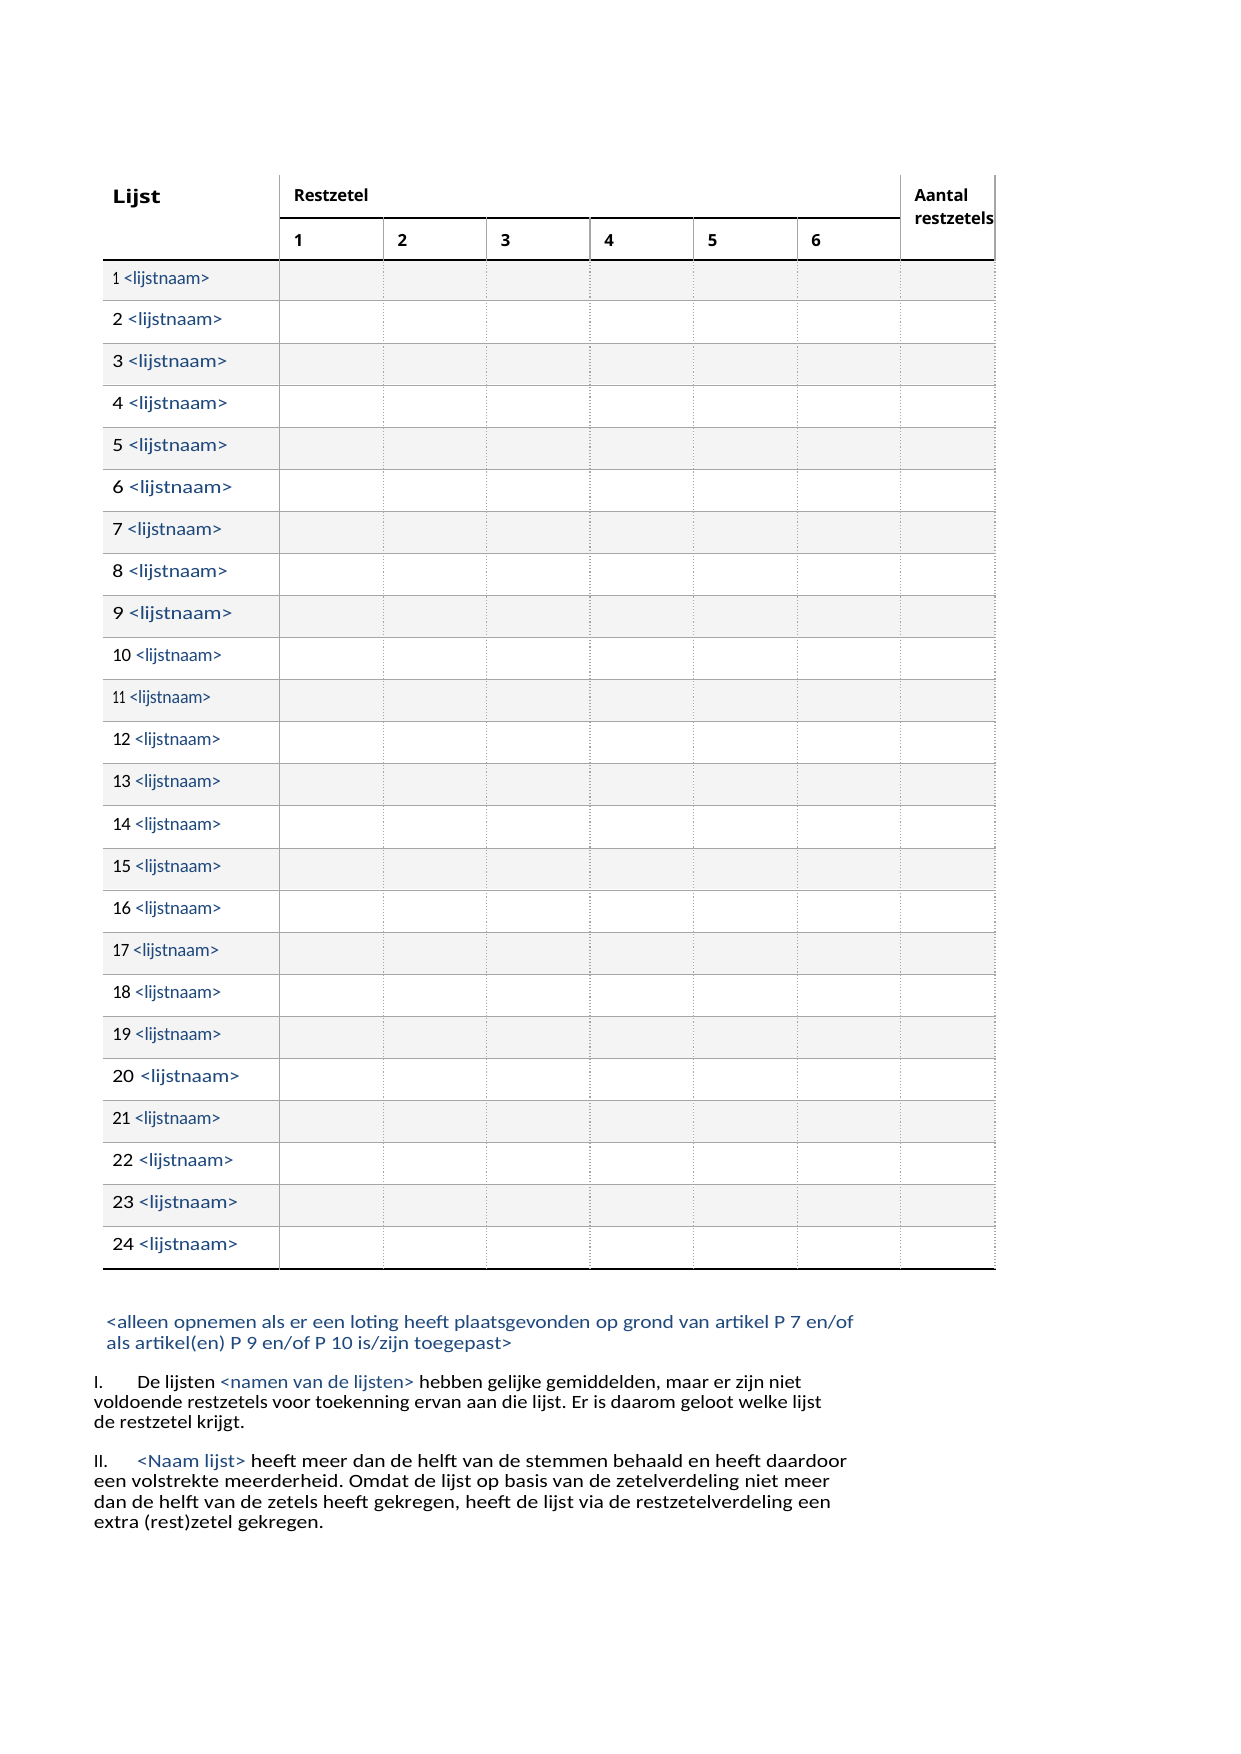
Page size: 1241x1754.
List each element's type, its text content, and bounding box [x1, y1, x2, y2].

table_cell [694, 764, 797, 805]
table_cell 8 <lijstnaam> [103, 554, 279, 595]
table_cell [590, 722, 693, 763]
table_cell [383, 680, 487, 721]
table_cell [797, 1143, 900, 1184]
table_cell 6 <lijstnaam> [103, 470, 279, 511]
table_cell [487, 512, 590, 553]
table_cell [383, 596, 487, 637]
table_cell [487, 638, 590, 679]
table_cell 2 <lijstnaam> [103, 301, 279, 342]
table_cell [590, 975, 693, 1016]
table_cell [487, 849, 590, 889]
table_cell 15 <lijstnaam> [103, 849, 279, 889]
table_cell [590, 470, 693, 511]
table_cell [487, 1101, 590, 1142]
table_cell [383, 1017, 487, 1058]
table_cell [797, 933, 900, 974]
table_cell [280, 301, 383, 342]
table_cell [900, 891, 995, 932]
table_cell [900, 596, 995, 637]
table_cell [797, 1101, 900, 1142]
table_cell [383, 1101, 487, 1142]
table_cell [797, 596, 900, 637]
table_cell [694, 1017, 797, 1058]
table_cell [280, 470, 383, 511]
table_cell [487, 1227, 590, 1268]
table_cell [900, 1143, 995, 1184]
table_cell [383, 638, 487, 679]
table_cell [694, 596, 797, 637]
table_cell 14 <lijstnaam> [103, 806, 279, 847]
table_cell 19 <lijstnaam> [103, 1017, 279, 1058]
table_cell [383, 386, 487, 427]
table_cell [797, 470, 900, 511]
table_cell [900, 1227, 995, 1268]
table_cell [280, 1059, 383, 1100]
table_cell [694, 428, 797, 469]
table_cell [797, 261, 900, 300]
table_cell [900, 975, 995, 1016]
table_cell [694, 554, 797, 595]
table_cell [797, 1227, 900, 1268]
table_cell [797, 512, 900, 553]
table_cell [590, 386, 693, 427]
table_cell 18 <lijstnaam> [103, 975, 279, 1016]
table_cell [383, 1059, 487, 1100]
table_cell [487, 470, 590, 511]
table_cell [900, 638, 995, 679]
table_cell [694, 1185, 797, 1226]
table_cell [383, 261, 487, 300]
table_cell [900, 261, 995, 300]
table_cell [694, 1227, 797, 1268]
table_cell [487, 1059, 590, 1100]
table_cell [694, 470, 797, 511]
table_cell [590, 301, 693, 342]
table_cell [797, 680, 900, 721]
table_cell 11 <lijstnaam> [103, 680, 279, 721]
table_cell [797, 1185, 900, 1226]
table_cell [797, 386, 900, 427]
table_cell [590, 933, 693, 974]
table_cell [280, 554, 383, 595]
table_cell [280, 722, 383, 763]
table_cell [900, 680, 995, 721]
table_cell [797, 554, 900, 595]
table_cell [383, 1143, 487, 1184]
table_cell [383, 722, 487, 763]
table_cell [487, 428, 590, 469]
table_cell [900, 1185, 995, 1226]
table_cell [694, 1143, 797, 1184]
table_cell [280, 1101, 383, 1142]
table_cell [590, 891, 693, 932]
table_cell 9 <lijstnaam> [103, 596, 279, 637]
table_cell [383, 428, 487, 469]
table_cell [900, 764, 995, 805]
table_cell [590, 638, 693, 679]
table_cell 23 <lijstnaam> [103, 1185, 279, 1226]
table_cell [900, 470, 995, 511]
table_cell [900, 1059, 995, 1100]
table_cell [487, 933, 590, 974]
table_cell [797, 1017, 900, 1058]
table_cell [487, 1185, 590, 1226]
table_cell [797, 849, 900, 889]
table_cell [694, 849, 797, 889]
table_cell [280, 849, 383, 889]
table_cell [590, 1101, 693, 1142]
table_cell [280, 933, 383, 974]
table_cell [590, 1143, 693, 1184]
table_cell 3 [487, 219, 589, 259]
table_cell 13 <lijstnaam> [103, 764, 279, 805]
table_cell [694, 1059, 797, 1100]
table_cell [487, 1017, 590, 1058]
table_cell 7 <lijstnaam> [103, 512, 279, 553]
table_cell [280, 1143, 383, 1184]
list <Naam lijst> heeft meer dan de helft van de stemmen behaald en heeft daardoor een volstrekte meerderheid. Omdat de lijst op basis van de zetelverdeling niet meer dan de helft van de zetels heeft gekregen, heeft de lijst via de restzetelverdeling een extra (rest)zetel gekregen. [94, 1454, 863, 1533]
table_cell [280, 638, 383, 679]
table_cell [797, 722, 900, 763]
table_cell [590, 261, 693, 300]
table_cell [694, 1101, 797, 1142]
table_cell [590, 512, 693, 553]
table_cell [590, 764, 693, 805]
table_cell [590, 680, 693, 721]
table_cell [797, 891, 900, 932]
table_cell [280, 680, 383, 721]
table_cell [487, 344, 590, 384]
table_cell [900, 1017, 995, 1058]
table_cell [694, 261, 797, 300]
table_cell [487, 554, 590, 595]
table_cell [383, 470, 487, 511]
table_cell [383, 1227, 487, 1268]
table_cell [900, 806, 995, 847]
table_cell [280, 512, 383, 553]
table_cell [487, 1143, 590, 1184]
table_header Aantal restzetels [901, 175, 994, 259]
table_cell [383, 1185, 487, 1226]
table_cell [280, 386, 383, 427]
table_cell [487, 261, 590, 300]
table_cell [797, 806, 900, 847]
table_cell [280, 806, 383, 847]
table_cell [694, 680, 797, 721]
table_cell [280, 891, 383, 932]
table_cell [383, 512, 487, 553]
table_cell [487, 891, 590, 932]
table_cell [797, 1059, 900, 1100]
table_cell [590, 428, 693, 469]
table_cell [900, 386, 995, 427]
table_cell [900, 1101, 995, 1142]
table_header Lijst [103, 175, 279, 259]
table_cell [280, 596, 383, 637]
table_cell [487, 975, 590, 1016]
table_cell [797, 764, 900, 805]
table_cell 1 <lijstnaam> [103, 261, 279, 300]
table_cell [694, 891, 797, 932]
table_cell [590, 1017, 693, 1058]
table_cell 4 <lijstnaam> [103, 386, 279, 427]
table_cell 21 <lijstnaam> [103, 1101, 279, 1142]
table_cell [797, 301, 900, 342]
table_cell [694, 344, 797, 384]
table_cell [280, 1227, 383, 1268]
table_cell [694, 806, 797, 847]
table_cell [280, 764, 383, 805]
table_cell [487, 680, 590, 721]
table_cell [487, 301, 590, 342]
table_cell [900, 554, 995, 595]
table_cell [590, 1227, 693, 1268]
table_cell [487, 806, 590, 847]
table_cell 22 <lijstnaam> [103, 1143, 279, 1184]
list De lijsten <namen van de lijsten> hebben gelijke gemiddelden, maar er zijn niet voldoende restzetels voor toekenning ervan aan die lijst. Er is daarom geloot welke lijst de restzetel krijgt. [94, 1374, 830, 1433]
table_cell [487, 596, 590, 637]
table_cell 4 [591, 219, 693, 259]
table_cell [487, 386, 590, 427]
table_cell 17 <lijstnaam> [103, 933, 279, 974]
table_cell [280, 1185, 383, 1226]
table_cell [280, 344, 383, 384]
table_cell [280, 1017, 383, 1058]
table_cell [487, 764, 590, 805]
table_cell 10 <lijstnaam> [103, 638, 279, 679]
table_cell [383, 554, 487, 595]
table_cell [694, 301, 797, 342]
table_cell [383, 891, 487, 932]
table_cell [797, 975, 900, 1016]
table_cell [797, 638, 900, 679]
table_cell [383, 344, 487, 384]
text <alleen opnemen als er een loting heeft plaatsgevonden op grond van artikel P 7 en/of als artikel(en) P 9 en/of P 10 is/zijn toegepast> [106, 1302, 855, 1354]
table_cell [383, 975, 487, 1016]
table_cell [694, 933, 797, 974]
table_cell [590, 849, 693, 889]
table_cell [280, 261, 383, 300]
table_cell 24 <lijstnaam> [103, 1227, 279, 1268]
table_cell [694, 722, 797, 763]
table_cell [383, 806, 487, 847]
table_cell [900, 428, 995, 469]
table_cell [694, 512, 797, 553]
table_cell 12 <lijstnaam> [103, 722, 279, 763]
table_cell [590, 1059, 693, 1100]
table_cell [694, 386, 797, 427]
table_cell [900, 512, 995, 553]
table_cell [900, 301, 995, 342]
table_cell [797, 344, 900, 384]
table_cell 5 <lijstnaam> [103, 428, 279, 469]
table_cell [487, 722, 590, 763]
table_cell [900, 933, 995, 974]
table_cell [694, 975, 797, 1016]
table_cell [383, 849, 487, 889]
table_cell [694, 638, 797, 679]
table_cell 3 <lijstnaam> [103, 344, 279, 384]
table_cell [900, 344, 995, 384]
table_cell [383, 764, 487, 805]
table_cell [280, 428, 383, 469]
table_cell [590, 554, 693, 595]
table_cell [900, 849, 995, 889]
table_cell 5 [694, 219, 797, 259]
table_cell [383, 301, 487, 342]
table_cell [797, 428, 900, 469]
table_cell 16 <lijstnaam> [103, 891, 279, 932]
table_cell [590, 1185, 693, 1226]
table_cell 2 [384, 219, 486, 259]
table_cell [590, 806, 693, 847]
table_cell [590, 344, 693, 384]
table_cell [900, 722, 995, 763]
table_cell [280, 975, 383, 1016]
table_cell 1 [280, 219, 383, 259]
table_header Restzetel [280, 175, 900, 217]
table_cell 6 [798, 219, 900, 259]
table_cell 20 <lijstnaam> [103, 1059, 279, 1100]
table_cell [590, 596, 693, 637]
table_cell [383, 933, 487, 974]
